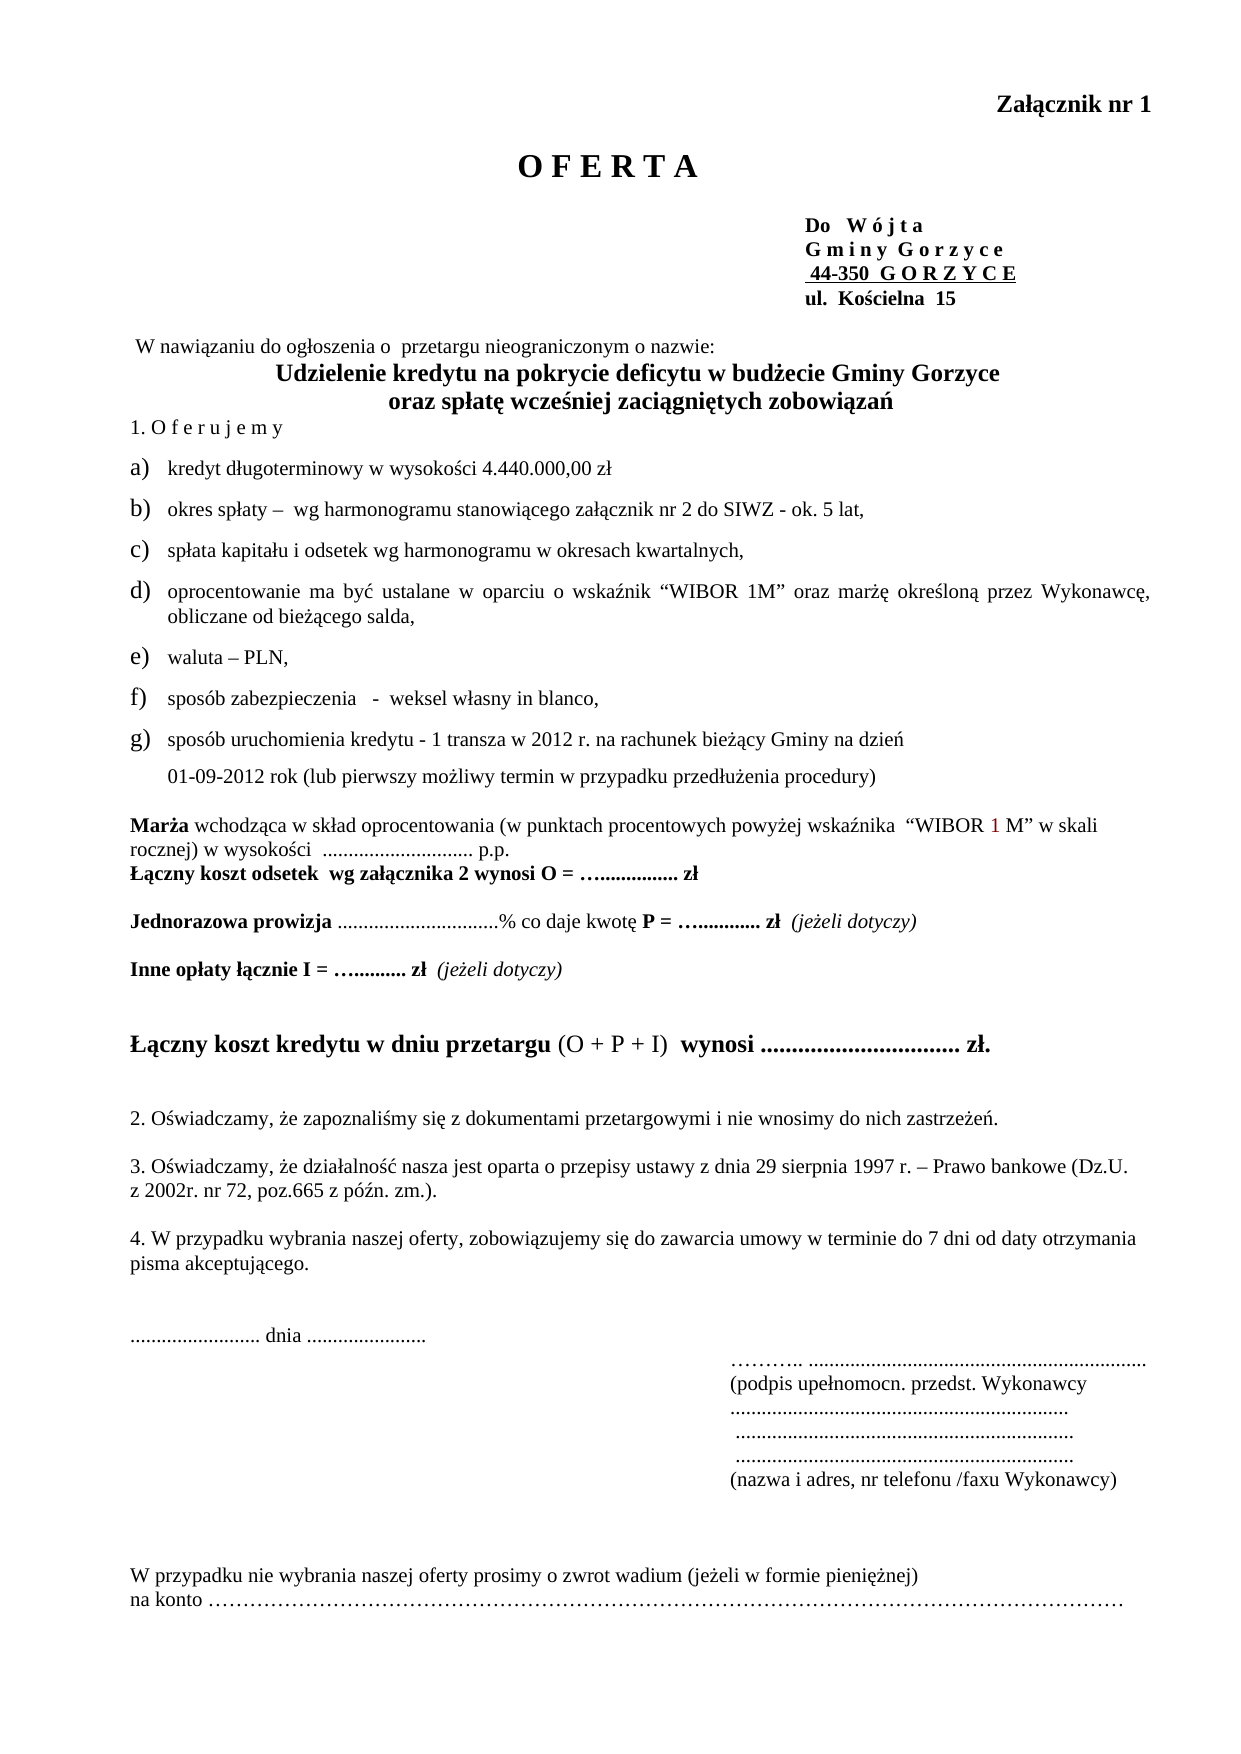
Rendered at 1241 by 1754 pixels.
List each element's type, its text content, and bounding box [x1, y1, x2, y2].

text Jednorazowa prowizja ...............................% co daje kwotę P = …............ zł (jeżeli dotyczy) [130, 909, 1152, 933]
text Łączny koszt kredytu w dniu przetargu (O + P + I) wynosi ................................ zł. [130, 1029, 1152, 1058]
text O F E R T A [130, 146, 1152, 184]
list sposób uruchomienia kredytu - 1 transza w 2012 r. na rachunek bieżący Gminy na dzień [130, 723, 1152, 752]
text 1. O f e r u j e m y [130, 415, 1152, 439]
list sposób zabezpieczenia - weksel własny in blanco, [130, 682, 1152, 711]
list oprocentowanie ma być ustalane w oparciu o wskaźnik “WIBOR 1M” oraz marżę określoną przez Wykonawcę, obliczane od bieżącego salda, [130, 575, 1152, 628]
text G m i n y G o r z y c e [130, 237, 1152, 261]
text Łączny koszt odsetek wg załącznika 2 wynosi O = …............... zł [130, 861, 1152, 885]
text W przypadku nie wybrania naszej oferty prosimy o zwrot wadium (jeżeli w formie pieniężnej) na konto …………………………………………………………………………………………………………………… [130, 1563, 1152, 1611]
text (podpis upełnomocn. przedst. Wykonawcy [130, 1371, 1152, 1395]
text 4. W przypadku wybrania naszej oferty, zobowiązujemy się do zawarcia umowy w terminie do 7 dni od daty otrzymania pisma akceptującego. [130, 1226, 1152, 1274]
text ul. Kościelna 15 [130, 285, 1152, 309]
list okres spłaty – wg harmonogramu stanowiącego załącznik nr 2 do SIWZ - ok. 5 lat, [130, 493, 1152, 522]
text 44-350 G O R Z Y C E [130, 261, 1152, 285]
text 2. Oświadczamy, że zapoznaliśmy się z dokumentami przetargowymi i nie wnosimy do nich zastrzeżeń. [130, 1106, 1152, 1130]
text Załącznik nr 1 [130, 89, 1152, 117]
text ................................................................. [130, 1419, 1152, 1443]
text Do W ó j t a [130, 213, 1152, 237]
text ……….. ................................................................. [130, 1347, 1152, 1371]
text oraz spłatę wcześniej zaciągniętych zobowiązań [130, 386, 1152, 415]
text ................................................................. [130, 1395, 1152, 1419]
text Marża wchodząca w skład oprocentowania (w punktach procentowych powyżej wskaźnika “WIBOR 1 M” w skali rocznej) w wysokości ............................. p.p. [130, 813, 1152, 861]
text Udzielenie kredytu na pokrycie deficytu w budżecie Gminy Gorzyce [130, 358, 1152, 386]
list spłata kapitału i odsetek wg harmonogramu w okresach kwartalnych, [130, 534, 1152, 563]
text ......................... dnia ....................... [130, 1323, 1152, 1347]
text (nazwa i adres, nr telefonu /faxu Wykonawcy) [130, 1467, 1152, 1491]
text 3. Oświadczamy, że działalność nasza jest oparta o przepisy ustawy z dnia 29 sierpnia 1997 r. – Prawo bankowe (Dz.U. z 2002r. nr 72, poz.665 z późn. zm.). [130, 1154, 1152, 1202]
list 01-09-2012 rok (lub pierwszy możliwy termin w przypadku przedłużenia procedury) [130, 764, 1152, 788]
list kredyt długoterminowy w wysokości 4.440.000,00 zł [130, 452, 1152, 480]
text ................................................................. [130, 1443, 1152, 1467]
list waluta – PLN, [130, 641, 1152, 669]
text W nawiązaniu do ogłoszenia o przetargu nieograniczonym o nazwie: [130, 333, 1152, 358]
text Inne opłaty łącznie I = ….......... zł (jeżeli dotyczy) [130, 957, 1152, 981]
